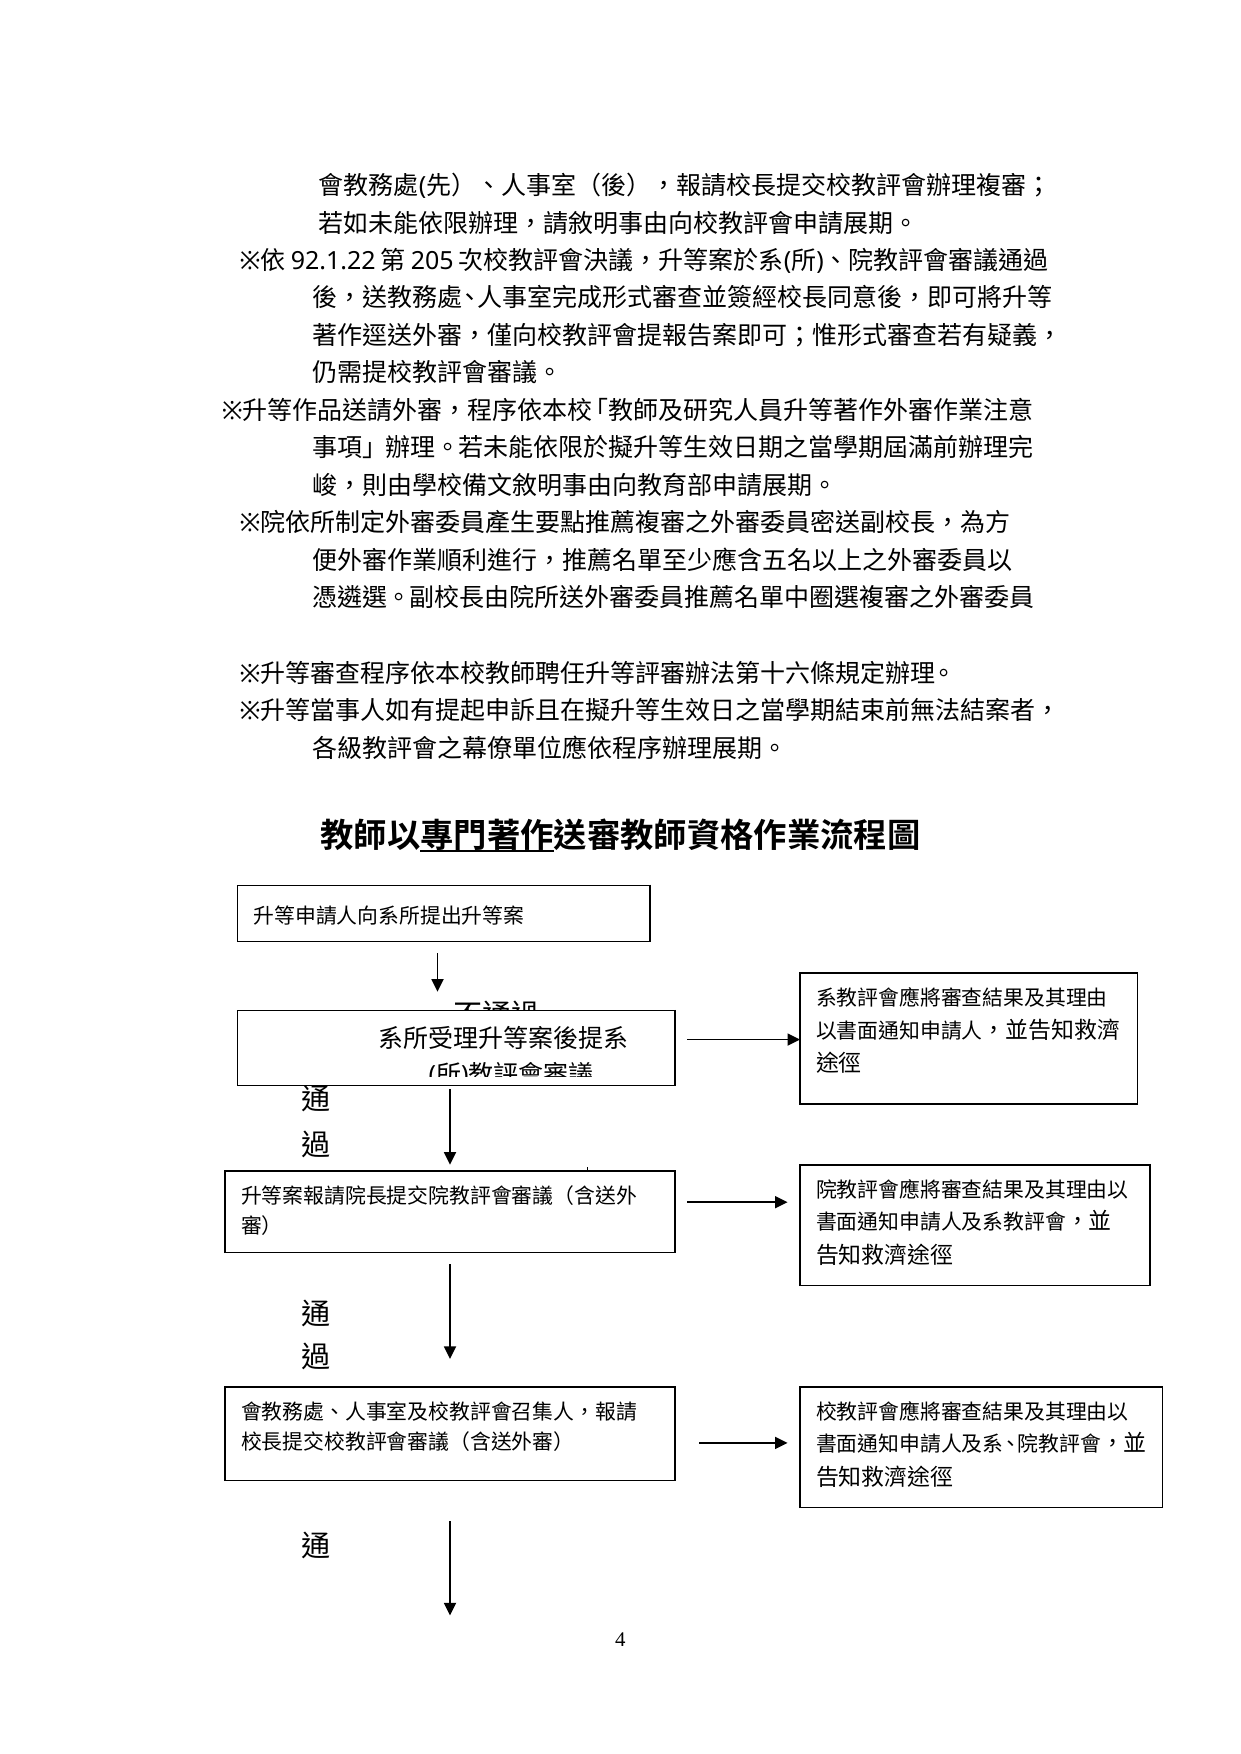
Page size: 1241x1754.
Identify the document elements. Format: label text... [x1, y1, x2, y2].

text 通 [187, 1288, 449, 1333]
text 教師以專門著作送審教師資格作業流程圖 [187, 810, 1053, 856]
text 通 [187, 1520, 1053, 1566]
text 不通過 [238, 1011, 674, 1085]
text 校教評會應將審查結果及其理由以書面通知申請人及系、院教評會，並告知救濟途徑 [816, 1395, 1147, 1492]
text 升等案報請院長提交院教評會審議（含送外審） [241, 1179, 640, 1239]
text 不通過 [676, 1397, 799, 1439]
text ※依92.1.22第205次校教評會決議，升等案於系(所)、院教評會審議通過後，送教務處、人事室完成形式審查並簽經校長同意後，即可將升等著作逕送外審，僅向校教評會提報告案即可；惟形式審查若有疑義，仍需提校教評會審議。 [188, 239, 1053, 389]
text [801, 1388, 1162, 1507]
text 會教務處、人事室及校教評會召集人，報請 [241, 1395, 659, 1425]
text 不通過 不通過 [801, 1166, 1149, 1285]
text 不通過 不通過 [187, 1165, 799, 1207]
text ※升等審查程序依本校教師聘任升等評審辦法第十六條規定辦理。 [187, 652, 1053, 689]
text 不通過 [187, 1397, 224, 1439]
text 院教評會應將審查結果及其理由以書面通知申請人及系教評會，並告知救濟途徑 [816, 1173, 1134, 1270]
text 不通過 不通過 [226, 1172, 674, 1252]
text 不通過 [187, 987, 799, 1033]
text 校長提交校教評會審議（含送外審） [241, 1425, 659, 1455]
text 過 [187, 1333, 1053, 1376]
text 升等申請人向系所提出升等案 [253, 894, 634, 931]
text [226, 1388, 674, 1480]
text [451, 1288, 1053, 1333]
text ※升等當事人如有提起申訴且在擬升等生效日之當學期結束前無法結案者，各級教評會之幕僚單位應依程序辦理展期。 [187, 689, 1053, 764]
text [451, 1119, 1053, 1165]
text 過 [187, 1119, 449, 1165]
text ※升等作品送請外審，程序依本校「教師及研究人員升等著作外審作業注意事項」辦理。若未能依限於擬升等生效日期之當學期屆滿前辦理完峻，則由學校備文敘明事由向教育部申請展期。 [150, 389, 1033, 502]
text 會教務處(先）、人事室（後），報請校長提交校教評會辦理複審；若如未能依限辦理，請敘明事由向校教評會申請展期。 [275, 164, 1053, 239]
text 系教評會應將審查結果及其理由以書面通知申請人，並告知救濟途徑 [816, 981, 1122, 1078]
text ※院依所制定外審委員產生要點推薦複審之外審委員密送副校長，為方便外審作業順利進行，推薦名單至少應含五名以上之外審委員以憑遴選。副校長由院所送外審委員推薦名單中圈選複審之外審委員。 [187, 502, 1034, 652]
text 系所受理升等案後提系(所)教評會審議 [378, 1019, 650, 1077]
text 通 [187, 1073, 1053, 1119]
